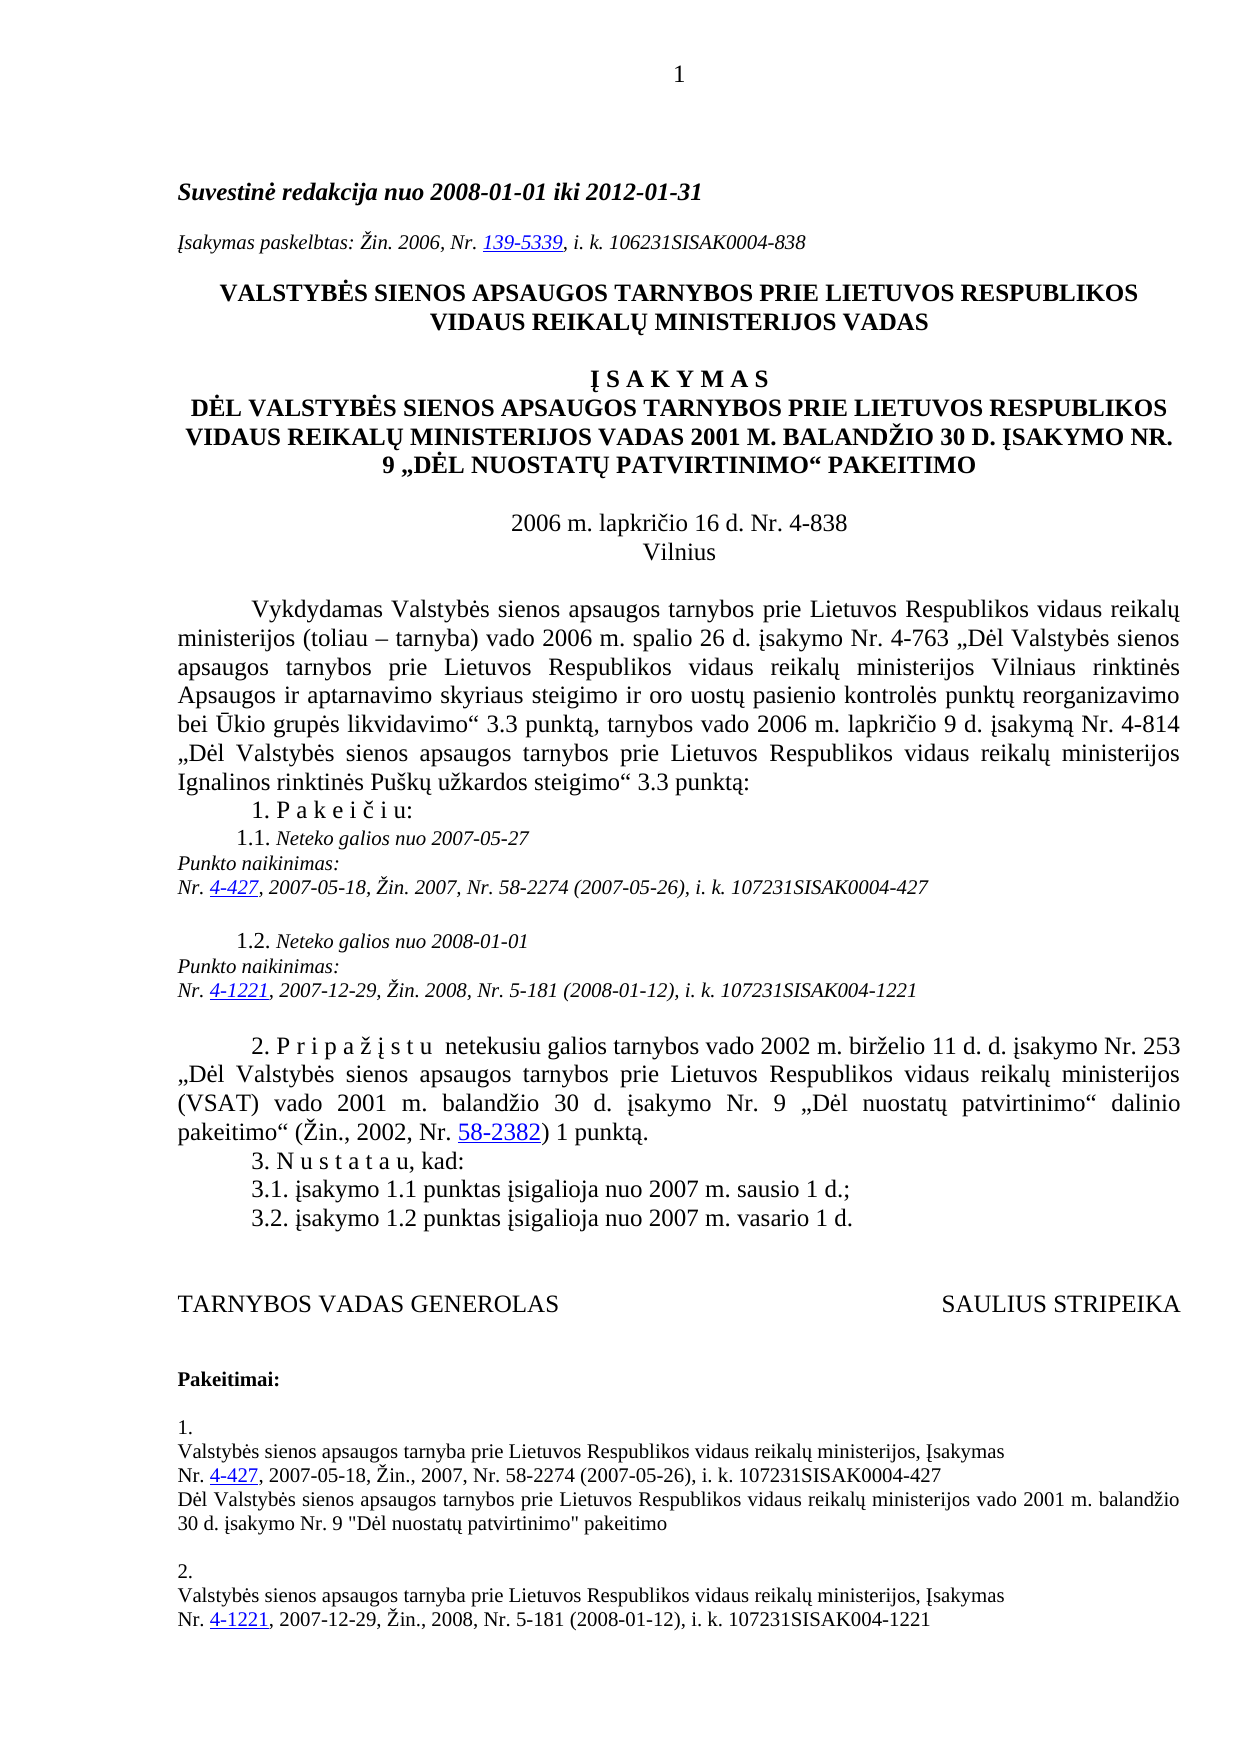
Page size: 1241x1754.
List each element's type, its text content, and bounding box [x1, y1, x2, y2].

text Į S A K Y M A S [177, 364, 1181, 393]
text Nr. 4-1221, 2007-12-29, Žin. 2008, Nr. 5-181 (2008-01-12), i. k. 107231SISAK004-1221 [177, 978, 1181, 1002]
text 3. Nustatau, kad: [177, 1146, 1181, 1174]
text Suvestinė redakcija nuo 2008-01-01 iki 2012-01-31 [177, 177, 1181, 206]
text 2. [177, 1559, 1181, 1583]
text Dėl Valstybės sienos apsaugos tarnybos prie Lietuvos Respublikos vidaus reikalų ministerijos vado 2001 m. balandžio 30 d. įsakymo Nr. 9 "Dėl nuostatų patvirtinimo" pakeitimo [177, 1487, 1181, 1535]
text 3.2. įsakymo 1.2 punktas įsigalioja nuo 2007 m. vasario 1 d. [177, 1203, 1181, 1232]
text 2. Pripažįstu netekusiu galios tarnybos vado 2002 m. birželio 11 d. d. įsakymo Nr. 253 „Dėl Valstybės sienos apsaugos tarnybos prie Lietuvos Respublikos vidaus reikalų ministerijos (VSAT) vado 2001 m. balandžio 30 d. įsakymo Nr. 9 „Dėl nuostatų patvirtinimo“ dalinio pakeitimo“ (Žin., 2002, Nr. 58-2382) 1 punktą. [177, 1031, 1181, 1146]
text Punkto naikinimas: [177, 954, 1181, 978]
text 2006 m. lapkričio 16 d. Nr. 4-838 [177, 508, 1181, 537]
text 3.1. įsakymo 1.1 punktas įsigalioja nuo 2007 m. sausio 1 d.; [177, 1174, 1181, 1203]
text 1. [177, 1414, 1181, 1439]
text Valstybės sienos apsaugos tarnyba prie Lietuvos Respublikos vidaus reikalų ministerijos, Įsakymas [177, 1583, 1181, 1607]
text Nr. 4-427, 2007-05-18, Žin., 2007, Nr. 58-2274 (2007-05-26), i. k. 107231SISAK0004-427 [177, 1463, 1181, 1487]
text Punkto naikinimas: [177, 851, 1181, 875]
text Vilnius [177, 537, 1181, 566]
text Nr. 4-427, 2007-05-18, Žin. 2007, Nr. 58-2274 (2007-05-26), i. k. 107231SISAK0004-427 [177, 875, 1181, 899]
text Vykdydamas Valstybės sienos apsaugos tarnybos prie Lietuvos Respublikos vidaus reikalų ministerijos (toliau – tarnyba) vado 2006 m. spalio 26 d. įsakymo Nr. 4-763 „Dėl Valstybės sienos apsaugos tarnybos prie Lietuvos Respublikos vidaus reikalų ministerijos Vilniaus rinktinės Apsaugos ir aptarnavimo skyriaus steigimo ir oro uostų pasienio kontrolės punktų reorganizavimo bei Ūkio grupės likvidavimo“ 3.3 punktą, tarnybos vado 2006 m. lapkričio 9 d. įsakymą Nr. 4-814 „Dėl Valstybės sienos apsaugos tarnybos prie Lietuvos Respublikos vidaus reikalų ministerijos Ignalinos rinktinės Puškų užkardos steigimo“ 3.3 punktą: [177, 594, 1181, 796]
text Įsakymas paskelbtas: Žin. 2006, Nr. 139-5339, i. k. 106231SISAK0004-838 [177, 230, 1181, 254]
text Valstybės sienos apsaugos tarnyba prie Lietuvos Respublikos vidaus reikalų ministerijos, Įsakymas [177, 1439, 1181, 1463]
text Nr. 4-1221, 2007-12-29, Žin., 2008, Nr. 5-181 (2008-01-12), i. k. 107231SISAK004-1221 [177, 1607, 1181, 1631]
text VALSTYBĖS SIENOS APSAUGOS TARNYBOS PRIE LIETUVOS RESPUBLIKOS VIDAUS REIKALŲ MINISTERIJOS VADAS [177, 278, 1181, 336]
text 1.2. Neteko galios nuo 2008-01-01 [177, 928, 1181, 954]
text 1. Pakeičiu: [177, 796, 1181, 824]
text TARNYBOS VADAS GENEROLAS SAULIUS STRIPEIKA [177, 1289, 1181, 1318]
text Pakeitimai: [177, 1366, 1181, 1391]
text 1.1. Neteko galios nuo 2007-05-27 [177, 824, 1181, 851]
text DĖL VALSTYBĖS SIENOS APSAUGOS TARNYBOS PRIE LIETUVOS RESPUBLIKOS VIDAUS REIKALŲ MINISTERIJOS VADAS 2001 M. BALANDŽIO 30 D. ĮSAKYMO NR. 9 „DĖL NUOSTATŲ PATVIRTINIMO“ PAKEITIMO [177, 393, 1181, 479]
